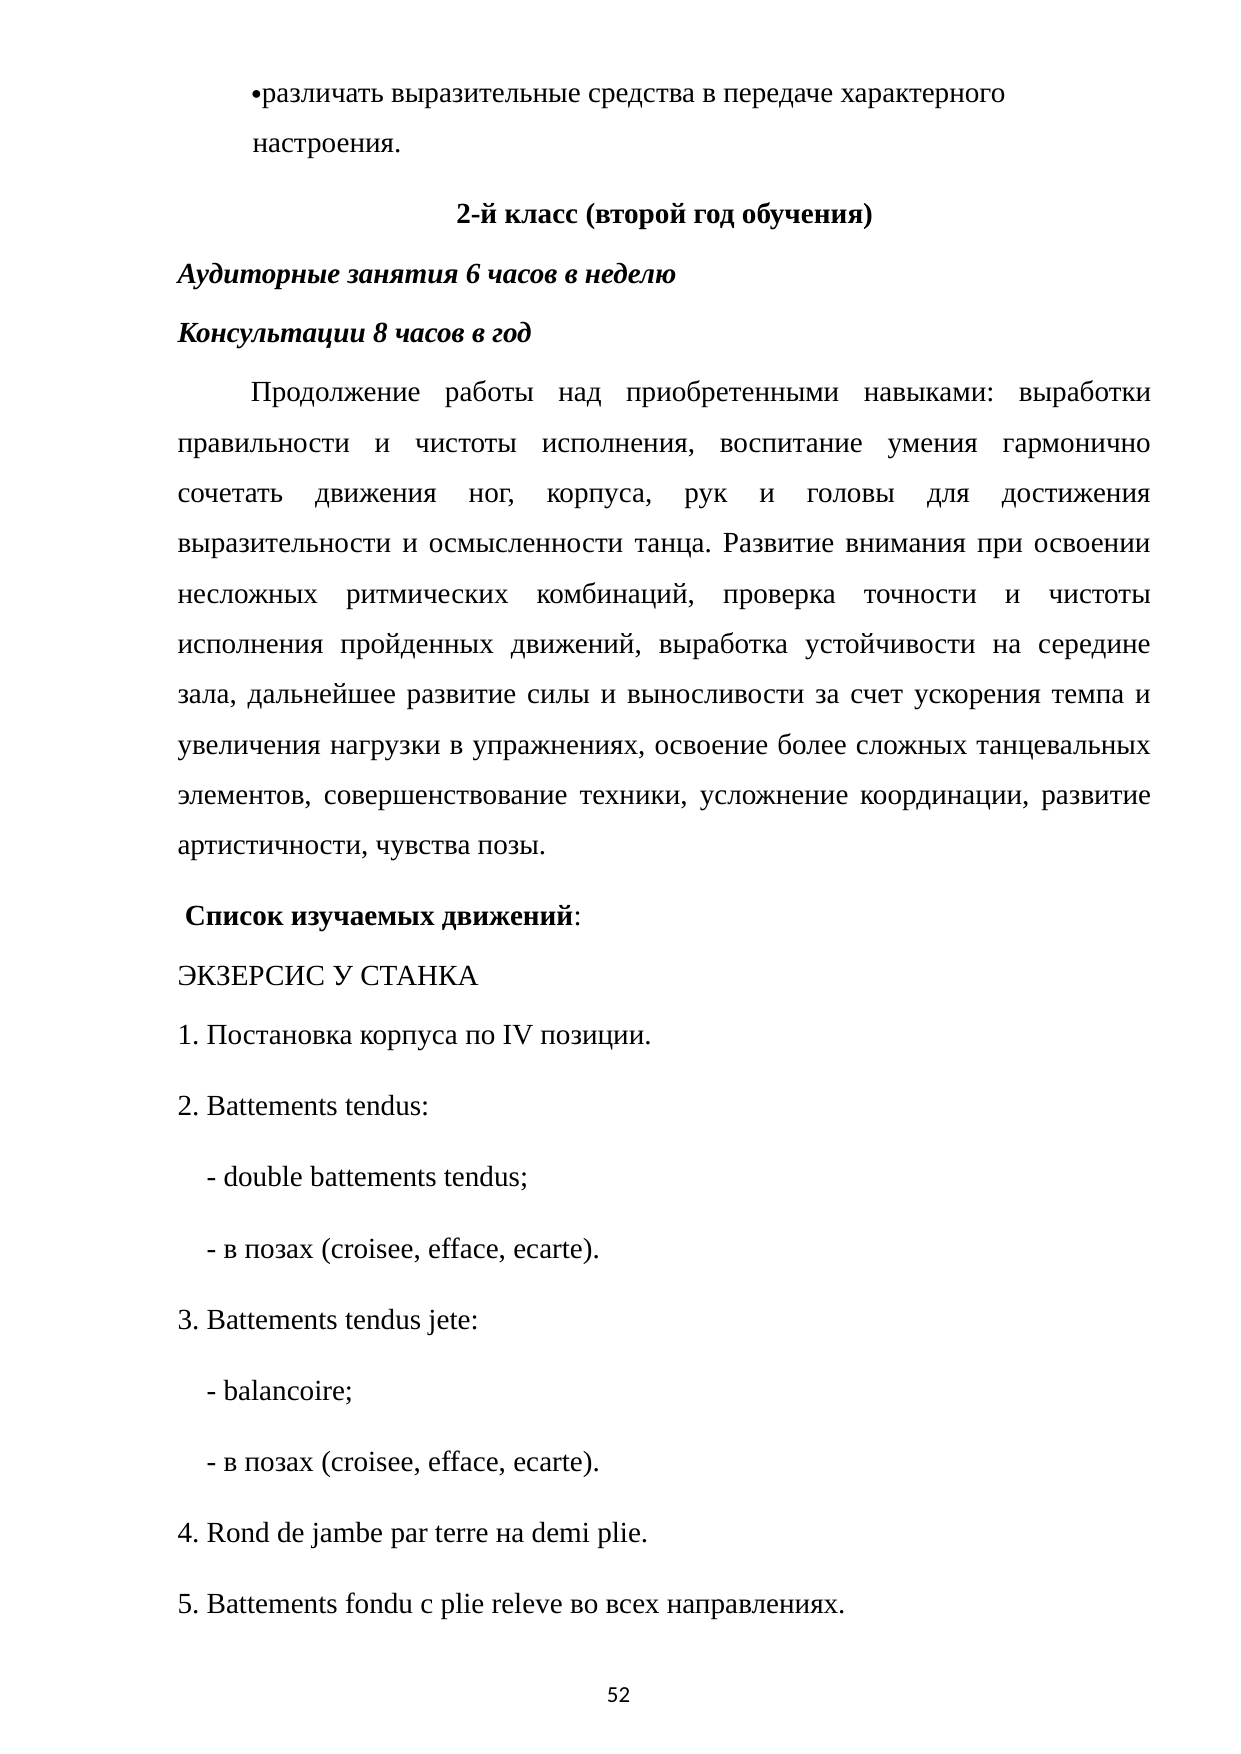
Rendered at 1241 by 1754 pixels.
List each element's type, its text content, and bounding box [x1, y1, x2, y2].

text 3. Battements tendus jete: [177, 1302, 1152, 1335]
text 4. Rond de jambe par terre на demi plie. [177, 1515, 1152, 1549]
text Продолжение работы над приобретенными навыками: выработки правильности и чистоты исполнения, воспитание умения гармонично сочетать движения ног, корпуса, рук и головы для достижения выразительности и осмысленности танца. Развитие внимания при освоении несложных ритмических комбинаций, проверка точности и чистоты исполнения пройденных движений, выработка устойчивости на середине зала, дальнейшее развитие силы и выносливости за счет ускорения темпа и увеличения нагрузки в упражнениях, освоение более сложных танцевальных элементов, совершенствование техники, усложнение координации, развитие артистичности, чувства позы. [177, 374, 1152, 861]
text Аудиторные занятия 6 часов в неделю [177, 256, 1152, 289]
text Консультации 8 часов в год [177, 315, 1152, 349]
text ЭКЗЕРСИС У СТАНКА [177, 958, 1152, 991]
text 2-й класс (второй год обучения) [177, 196, 1152, 230]
text Список изучаемых движений: [177, 898, 1152, 932]
text - double battements tendus; [177, 1159, 1152, 1193]
text 2. Battements tendus: [177, 1088, 1152, 1122]
text 1. Постановка корпуса по IV позиции. [177, 1017, 1152, 1051]
text - в позах (croisee, efface, ecarte). [177, 1231, 1152, 1264]
text - в позах (croisee, efface, ecarte). [177, 1444, 1152, 1478]
list различать выразительные средства в передаче характерного настроения. [252, 75, 1152, 159]
text - balancoire; [177, 1373, 1152, 1407]
text 5. Battements fondu с plie releve во всех направлениях. [177, 1586, 1152, 1620]
